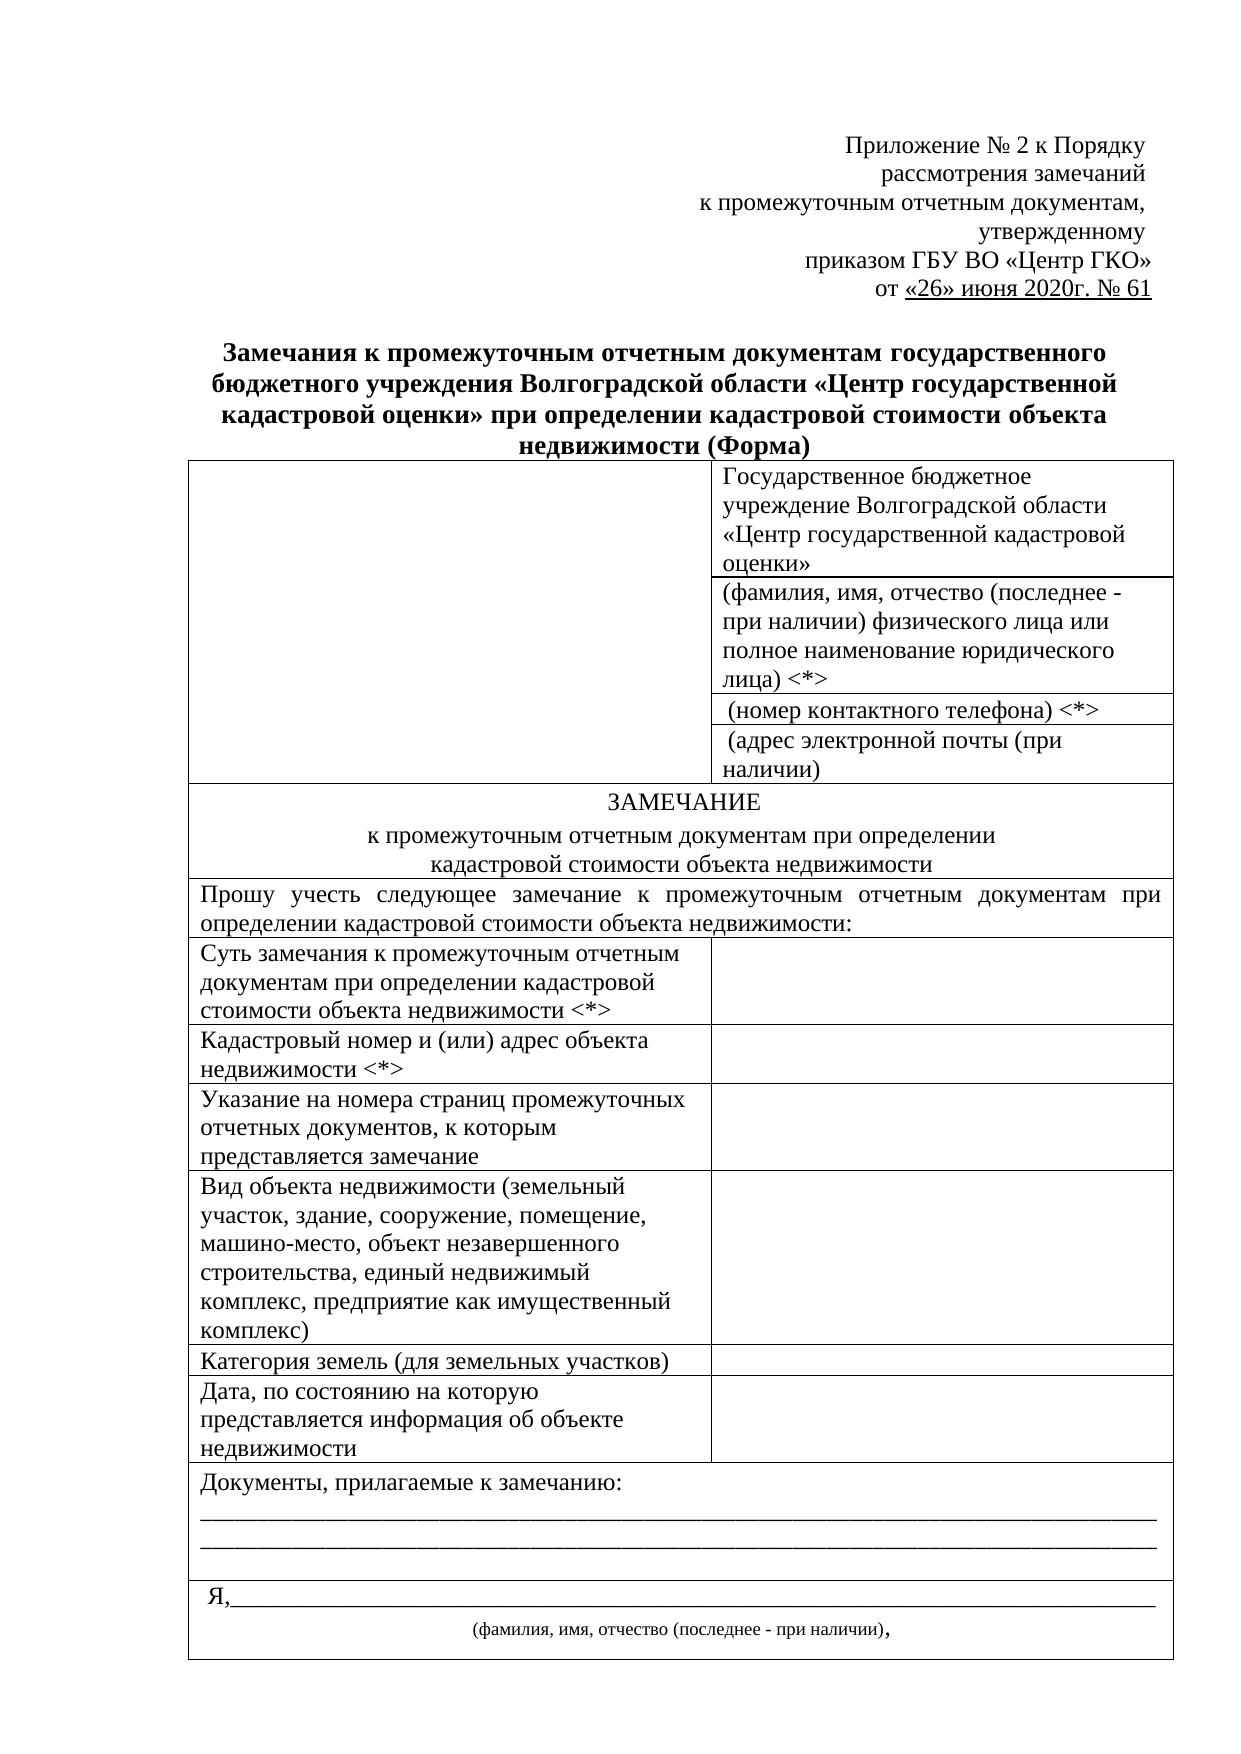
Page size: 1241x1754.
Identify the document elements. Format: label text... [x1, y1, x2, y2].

table_cell (номер контактного телефона) <*> [712, 694, 1173, 724]
table_cell Дата, по состоянию на которую представляется информация об объекте недвижимости [189, 1376, 711, 1462]
table_cell [712, 1025, 1173, 1083]
table_cell [712, 1171, 1173, 1343]
table_cell [712, 1084, 1173, 1170]
table_cell Указание на номера страниц промежуточных отчетных документов, к которым представляется замечание [189, 1084, 711, 1170]
table_cell [712, 938, 1173, 1024]
subtitle Замечания к промежуточным отчетным документам государственного бюджетного учреждения Волгоградской области «Центр государственной кадастровой оценки» при определении кадастровой стоимости объекта недвижимости (Форма) [177, 336, 1152, 460]
table_cell Суть замечания к промежуточным отчетным документам при определении кадастровой стоимости объекта недвижимости <*> [189, 938, 711, 1024]
table_cell ЗАМЕЧАНИЕ к промежуточным отчетным документам при определении кадастровой стоимости объекта недвижимости [189, 784, 1173, 878]
table_cell Документы, прилагаемые к замечанию: ____________________________________________________________________________________ ____________________________________________________________________________________ [189, 1463, 1173, 1580]
text приказом ГБУ ВО «Центр ГКО» [177, 245, 1152, 273]
table_cell Категория земель (для земельных участков) [189, 1345, 711, 1375]
text рассмотрения замечаний [177, 158, 1152, 187]
table_cell Я,__________________________________________________________________________ (фамилия, имя, отчество (последнее - при наличии), [189, 1581, 1173, 1659]
table_cell (фамилия, имя, отчество (последнее - при наличии) физического лица или полное наименование юридического лица) <*> [712, 578, 1173, 692]
table_cell Прошу учесть следующее замечание к промежуточным отчетным документам при определении кадастровой стоимости объекта недвижимости: [189, 879, 1173, 937]
table_cell (адрес электронной почты (при наличии) [712, 725, 1173, 783]
table_cell Кадастровый номер и (или) адрес объекта недвижимости <*> [189, 1025, 711, 1083]
table_cell [712, 1345, 1173, 1375]
text Приложение № 2 к Порядку [177, 130, 1152, 158]
table_cell Вид объекта недвижимости (земельный участок, здание, сооружение, помещение, машино-место, объект незавершенного строительства, единый недвижимый комплекс, предприятие как имущественный комплекс) [189, 1171, 711, 1343]
table_header [189, 461, 711, 783]
text к промежуточным отчетным документам, [177, 187, 1152, 216]
table_cell [712, 1376, 1173, 1462]
table_header Государственное бюджетное учреждение Волгоградской области «Центр государственной кадастровой оценки» [712, 461, 1173, 576]
text утвержденному [177, 216, 1152, 245]
text от «26» июня 2020г. № 61 [177, 273, 1152, 302]
